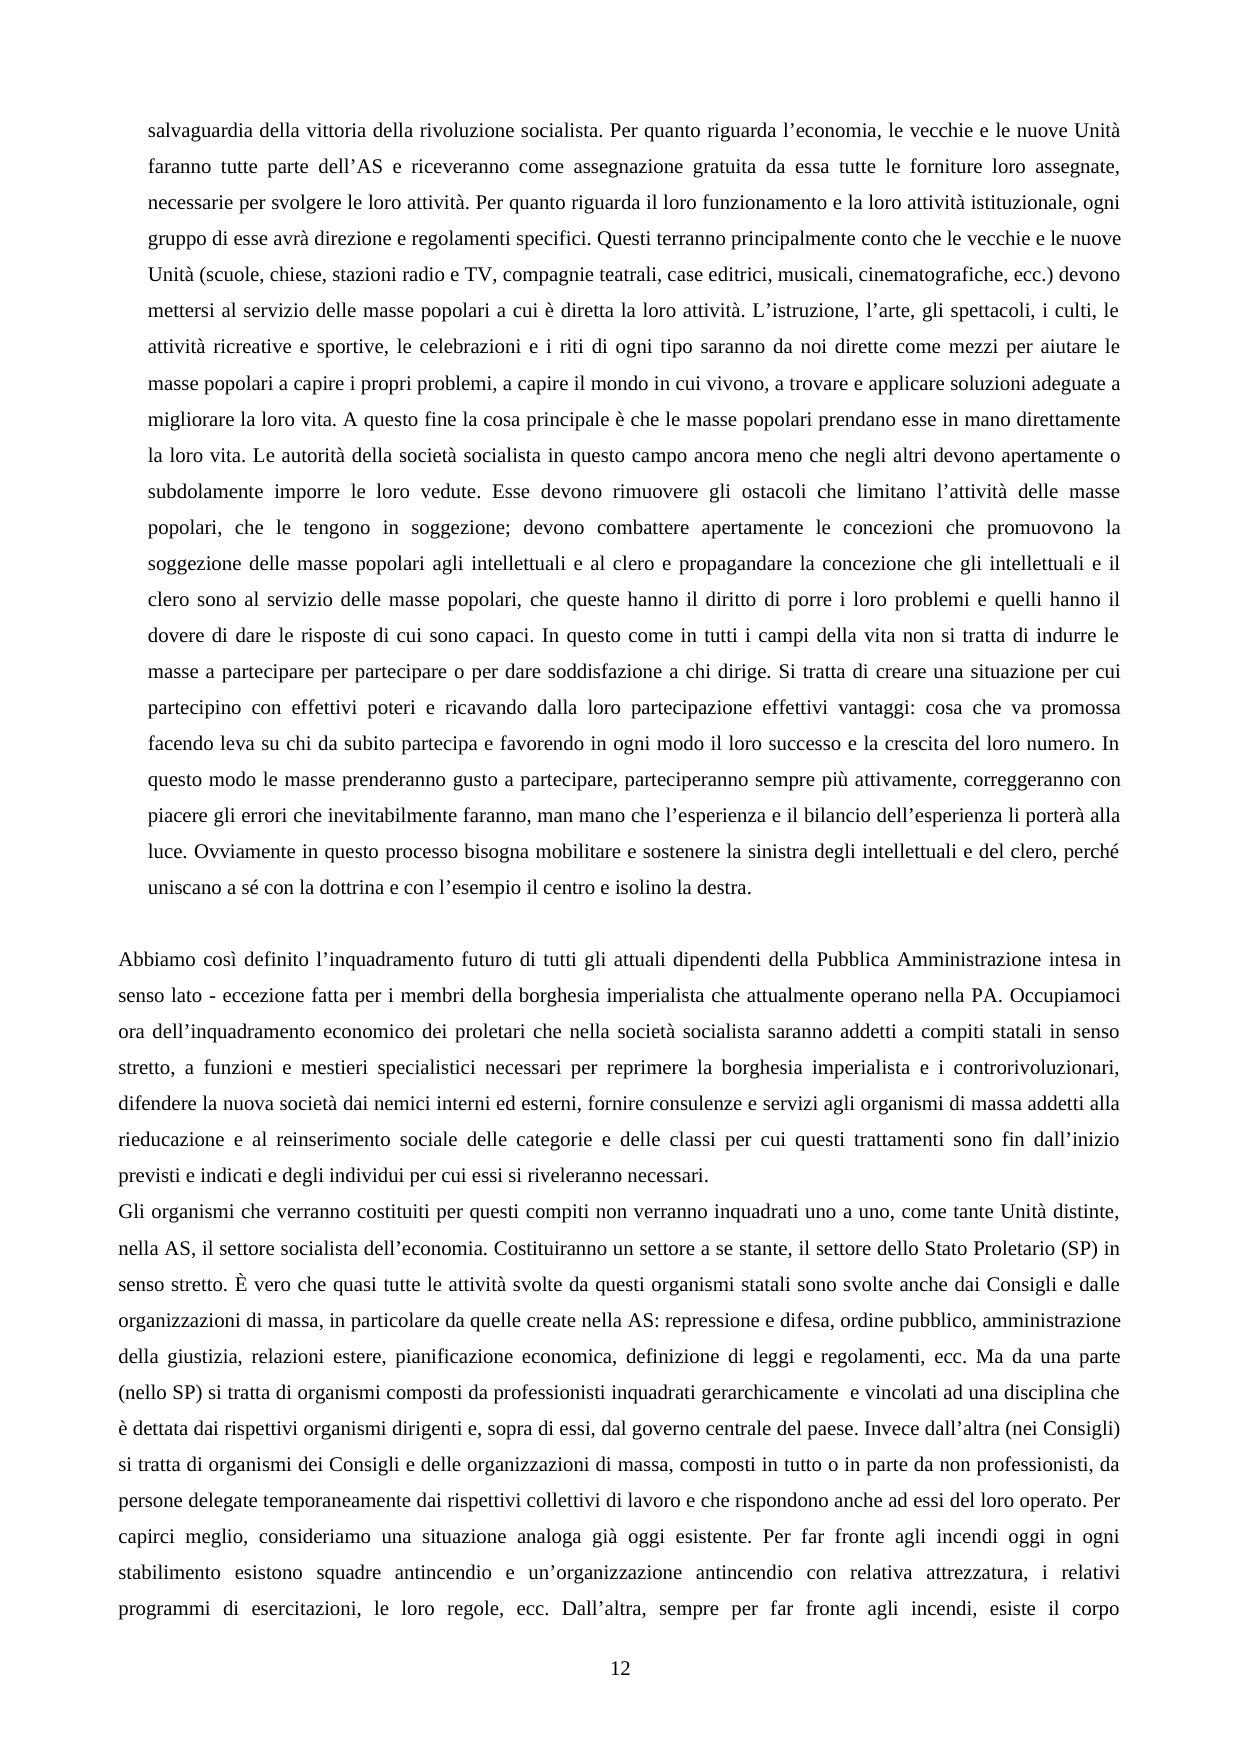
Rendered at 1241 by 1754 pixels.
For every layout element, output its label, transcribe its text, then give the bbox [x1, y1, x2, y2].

text salvaguardia della vittoria della rivoluzione socialista. Per quanto riguarda l’economia, le vecchie e le nuove Unità faranno tutte parte dell’AS e riceveranno come assegnazione gratuita da essa tutte le forniture loro assegnate, necessarie per svolgere le loro attività. Per quanto riguarda il loro funzionamento e la loro attività istituzionale, ogni gruppo di esse avrà direzione e regolamenti specifici. Questi terranno principalmente conto che le vecchie e le nuove Unità (scuole, chiese, stazioni radio e TV, compagnie teatrali, case editrici, musicali, cinematografiche, ecc.) devono mettersi al servizio delle masse popolari a cui è diretta la loro attività. L’istruzione, l’arte, gli spettacoli, i culti, le attività ricreative e sportive, le celebrazioni e i riti di ogni tipo saranno da noi dirette come mezzi per aiutare le masse popolari a capire i propri problemi, a capire il mondo in cui vivono, a trovare e applicare soluzioni adeguate a migliorare la loro vita. A questo fine la cosa principale è che le masse popolari prendano esse in mano direttamente la loro vita. Le autorità della società socialista in questo campo ancora meno che negli altri devono apertamente o subdolamente imporre le loro vedute. Esse devono rimuovere gli ostacoli che limitano l’attività delle masse popolari, che le tengono in soggezione; devono combattere apertamente le concezioni che promuovono la soggezione delle masse popolari agli intellettuali e al clero e propagandare la concezione che gli intellettuali e il clero sono al servizio delle masse popolari, che queste hanno il diritto di porre i loro problemi e quelli hanno il dovere di dare le risposte di cui sono capaci. In questo come in tutti i campi della vita non si tratta di indurre le masse a partecipare per partecipare o per dare soddisfazione a chi dirige. Si tratta di creare una situazione per cui partecipino con effettivi poteri e ricavando dalla loro partecipazione effettivi vantaggi: cosa che va promossa facendo leva su chi da subito partecipa e favorendo in ogni modo il loro successo e la crescita del loro numero. In questo modo le masse prenderanno gusto a partecipare, parteciperanno sempre più attivamente, correggeranno con piacere gli errori che inevitabilmente faranno, man mano che l’esperienza e il bilancio dell’esperienza li porterà alla luce. Ovviamente in questo processo bisogna mobilitare e sostenere la sinistra degli intellettuali e del clero, perché uniscano a sé con la dottrina e con l’esempio il centro e isolino la destra. [148, 118, 1122, 899]
text Gli organismi che verranno costituiti per questi compiti non verranno inquadrati uno a uno, come tante Unità distinte, nella AS, il settore socialista dell’economia. Costituiranno un settore a se stante, il settore dello Stato Proletario (SP) in senso stretto. È vero che quasi tutte le attività svolte da questi organismi statali sono svolte anche dai Consigli e dalle organizzazioni di massa, in particolare da quelle create nella AS: repressione e difesa, ordine pubblico, amministrazione della giustizia, relazioni estere, pianificazione economica, definizione di leggi e regolamenti, ecc. Ma da una parte (nello SP) si tratta di organismi composti da professionisti inquadrati gerarchicamente e vincolati ad una disciplina che è dettata dai rispettivi organismi dirigenti e, sopra di essi, dal governo centrale del paese. Invece dall’altra (nei Consigli) si tratta di organismi dei Consigli e delle organizzazioni di massa, composti in tutto o in parte da non professionisti, da persone delegate temporaneamente dai rispettivi collettivi di lavoro e che rispondono anche ad essi del loro operato. Per capirci meglio, consideriamo una situazione analoga già oggi esistente. Per far fronte agli incendi oggi in ogni stabilimento esistono squadre antincendio e un’organizzazione antincendio con relativa attrezzatura, i relativi programmi di esercitazioni, le loro regole, ecc. Dall’altra, sempre per far fronte agli incendi, esiste il corpo [118, 1199, 1122, 1620]
text Abbiamo così definito l’inquadramento futuro di tutti gli attuali dipendenti della Pubblica Amministrazione intesa in senso lato - eccezione fatta per i membri della borghesia imperialista che attualmente operano nella PA. Occupiamoci ora dell’inquadramento economico dei proletari che nella società socialista saranno addetti a compiti statali in senso stretto, a funzioni e mestieri specialistici necessari per reprimere la borghesia imperialista e i controrivoluzionari, difendere la nuova società dai nemici interni ed esterni, fornire consulenze e servizi agli organismi di massa addetti alla rieducazione e al reinserimento sociale delle categorie e delle classi per cui questi trattamenti sono fin dall’inizio previsti e indicati e degli individui per cui essi si riveleranno necessari. [118, 947, 1122, 1187]
